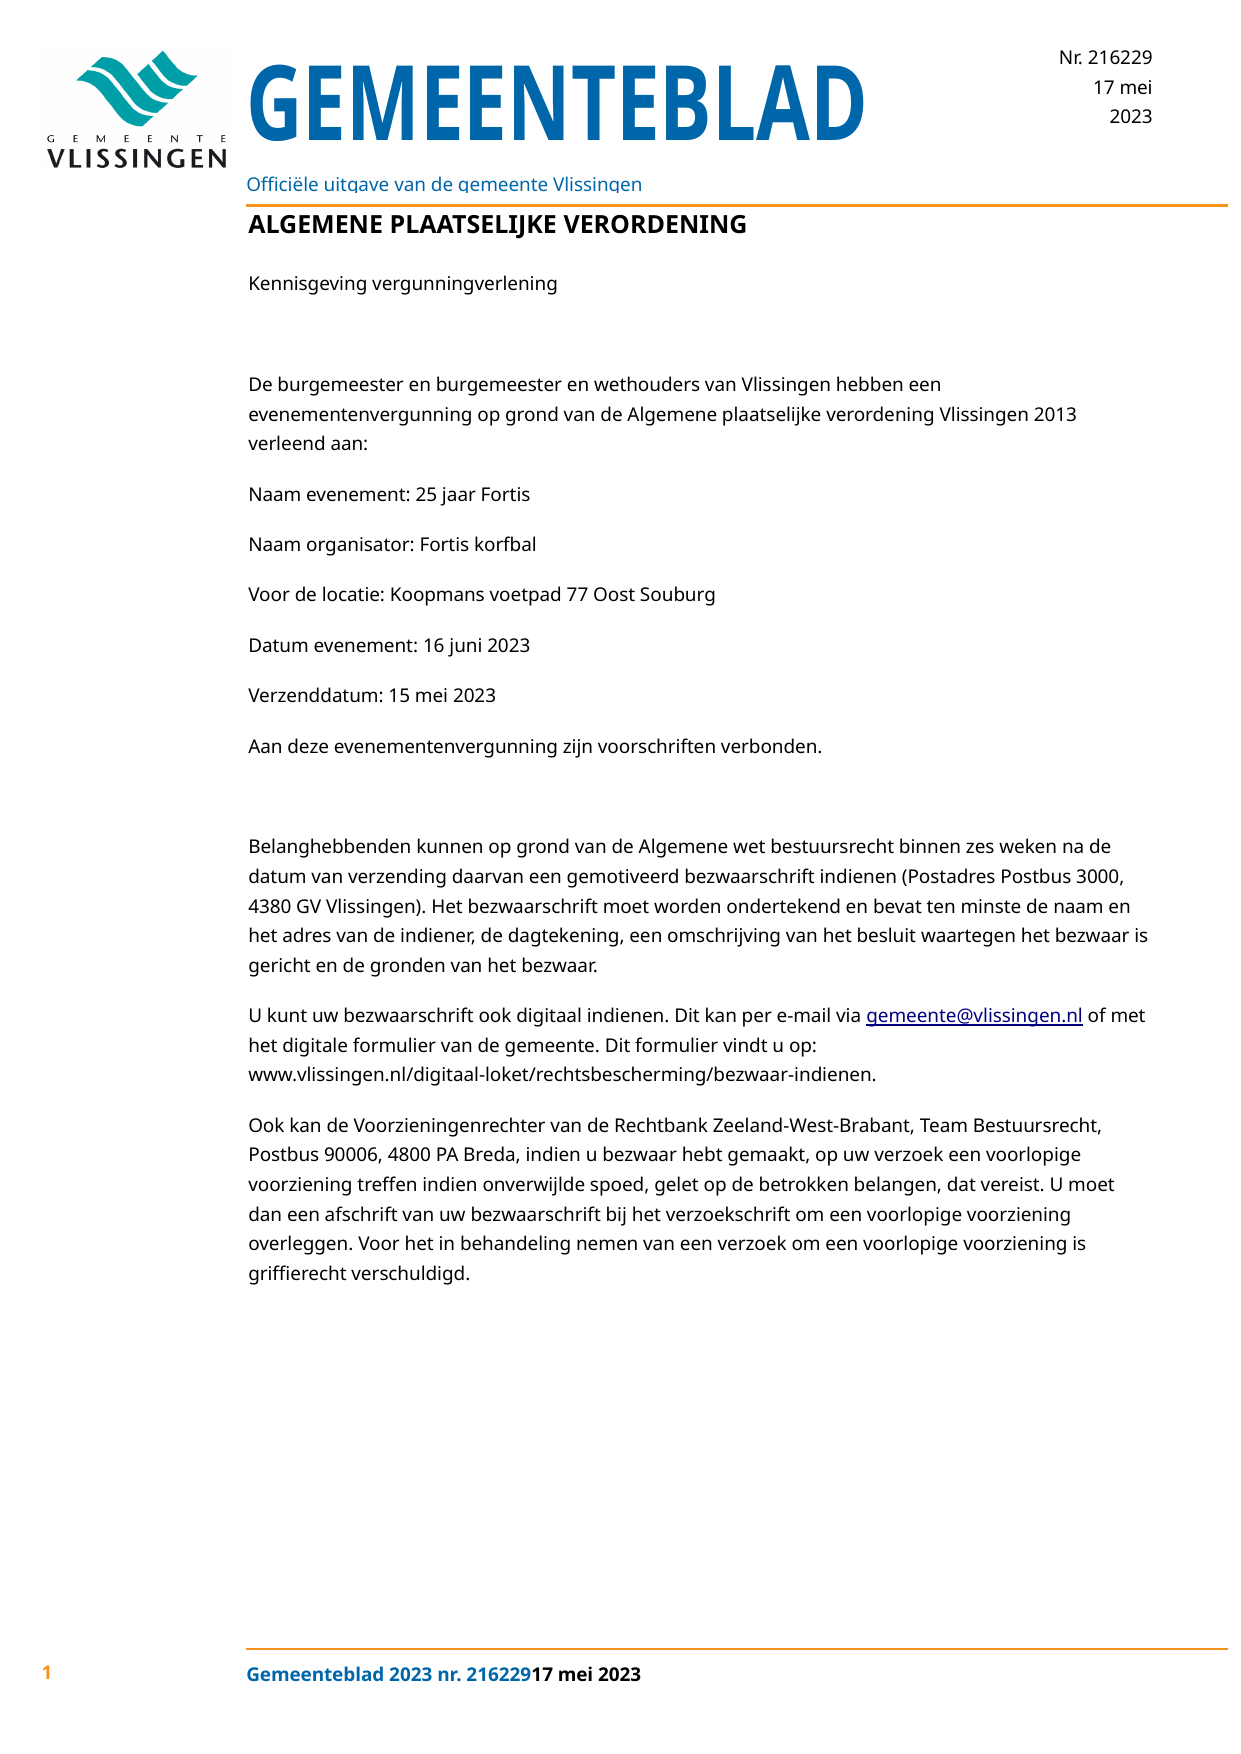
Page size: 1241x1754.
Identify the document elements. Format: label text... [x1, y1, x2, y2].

text ALGEMENE PLAATSELIJKE VERORDENING [248, 207, 1152, 241]
picture [41, 47, 231, 172]
text Naam evenement: 25 jaar Fortis [248, 481, 1152, 506]
text Kennisgeving vergunningverlening [248, 270, 1152, 296]
text Voor de locatie: Koopmans voetpad 77 Oost Souburg [248, 582, 1152, 607]
text Ook kan de Voorzieningenrechter van de Rechtbank Zeeland-West-Brabant, Team Bestuursrecht, Postbus 90006, 4800 PA Breda, indien u bezwaar hebt gemaakt, op uw verzoek een voorlopige voorziening treffen indien onverwijlde spoed, gelet op de betrokken belangen, dat vereist. U moet dan een afschrift van uw bezwaarschrift bij het verzoekschrift om een voorlopige voorziening overleggen. Voor het in behandeling nemen van een verzoek om een voorlopige voorziening is griffierecht verschuldigd. [248, 1112, 1152, 1286]
text U kunt uw bezwaarschrift ook digitaal indienen. Dit kan per e-mail via gemeente@vlissingen.nl of met het digitale formulier van de gemeente. Dit formulier vindt u op: www.vlissingen.nl/digitaal-loket/rechtsbescherming/bezwaar-indienen. [248, 1002, 1152, 1087]
text Belanghebbenden kunnen op grond van de Algemene wet bestuursrecht binnen zes weken na de datum van verzending daarvan een gemotiveerd bezwaarschrift indienen (Postadres Postbus 3000, 4380 GV Vlissingen). Het bezwaarschrift moet worden ondertekend en bevat ten minste de naam en het adres van de indiener, de dagtekening, een omschrijving van het besluit waartegen het bezwaar is gericht en de gronden van het bezwaar. [248, 834, 1152, 978]
text Verzenddatum: 15 mei 2023 [248, 682, 1152, 708]
text De burgemeester en burgemeester en wethouders van Vlissingen hebben een evenementenvergunning op grond van de Algemene plaatselijke verordening Vlissingen 2013 verleend aan: [248, 371, 1152, 456]
text Aan deze evenementenvergunning zijn voorschriften verbonden. [248, 733, 1152, 758]
text Datum evenement: 16 juni 2023 [248, 632, 1152, 658]
text Naam organisator: Fortis korfbal [248, 531, 1152, 557]
